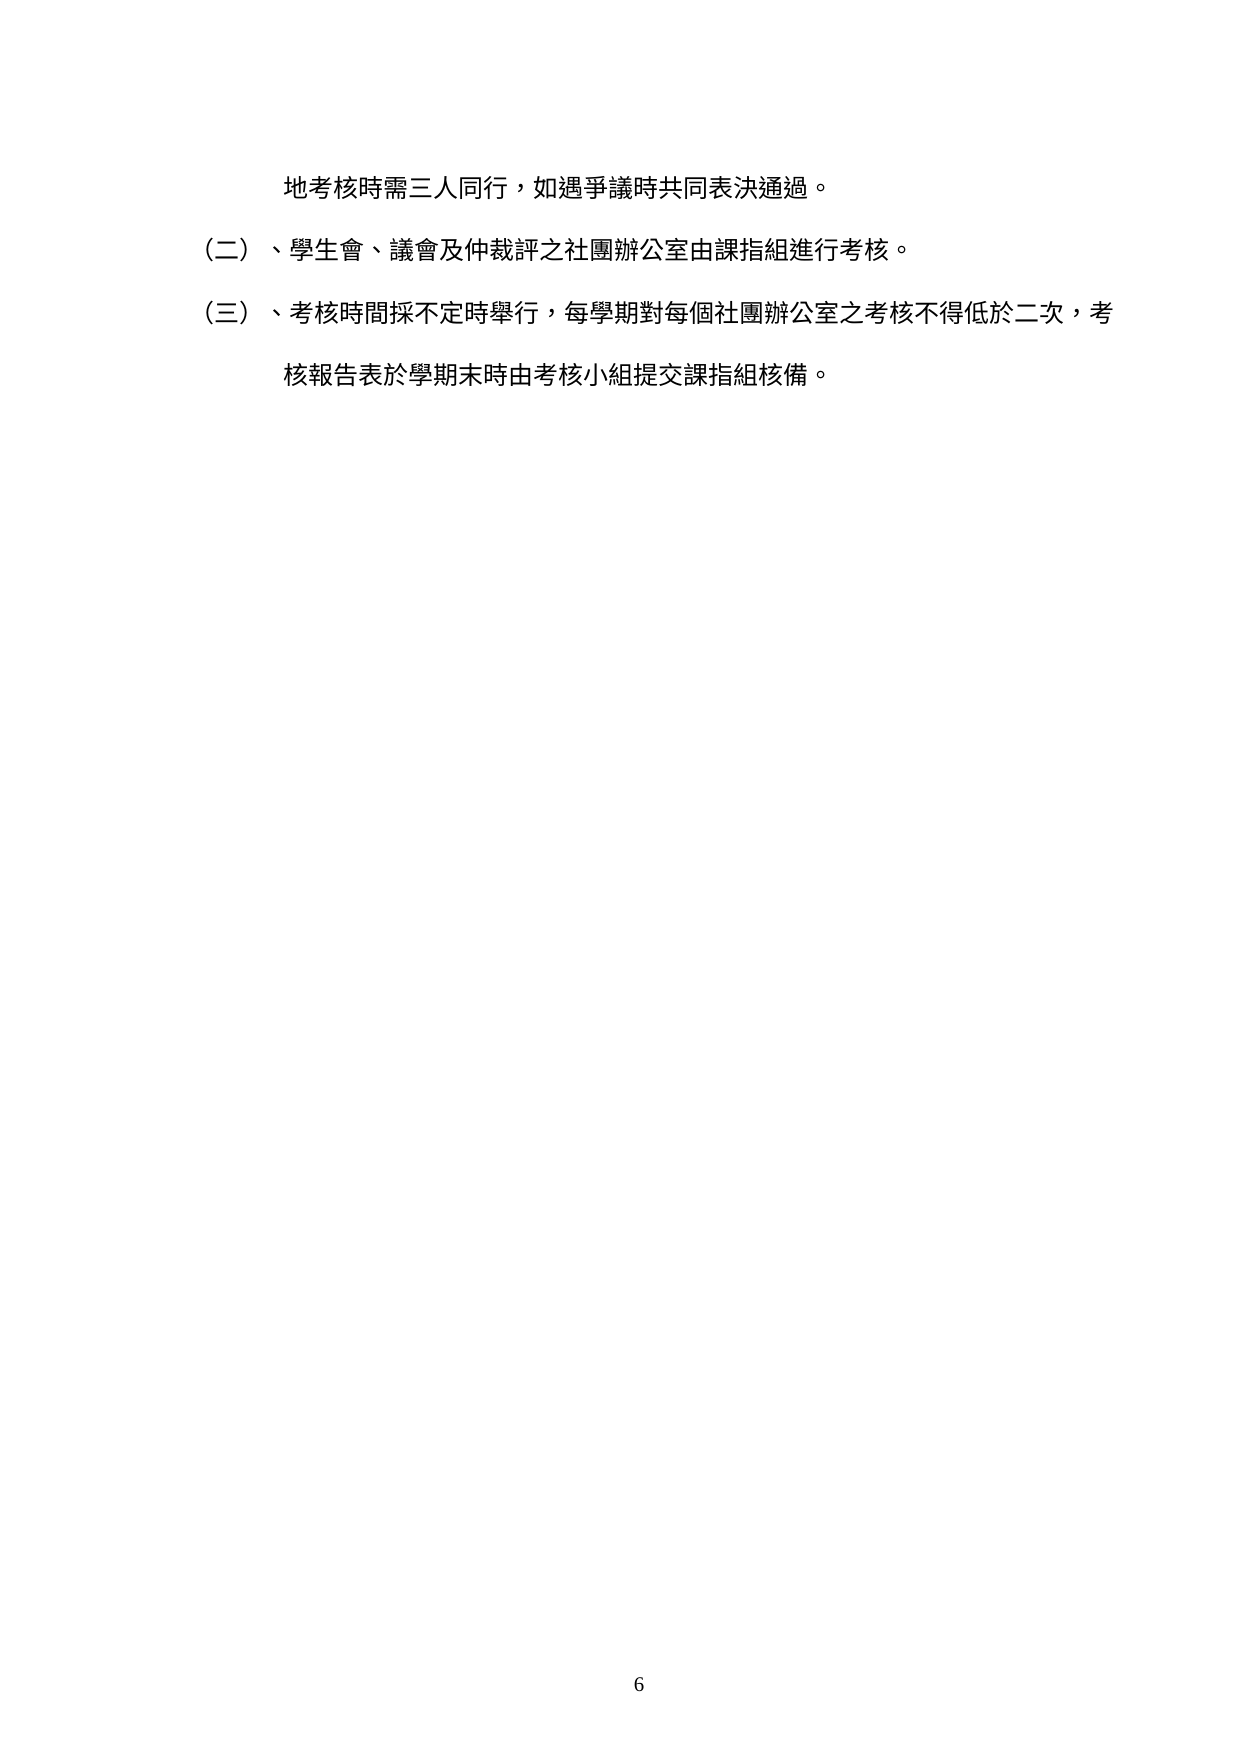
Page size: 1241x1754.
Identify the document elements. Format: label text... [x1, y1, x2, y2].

text 地考核時需三人同行，如遇爭議時共同表決通過。 [189, 145, 1137, 207]
text （三）、考核時間採不定時舉行，每學期對每個社團辦公室之考核不得低於二次，考核報告表於學期末時由考核小組提交課指組核備。 [189, 270, 1137, 395]
text （二）、學生會、議會及仲裁評之社團辦公室由課指組進行考核。 [189, 207, 1137, 270]
